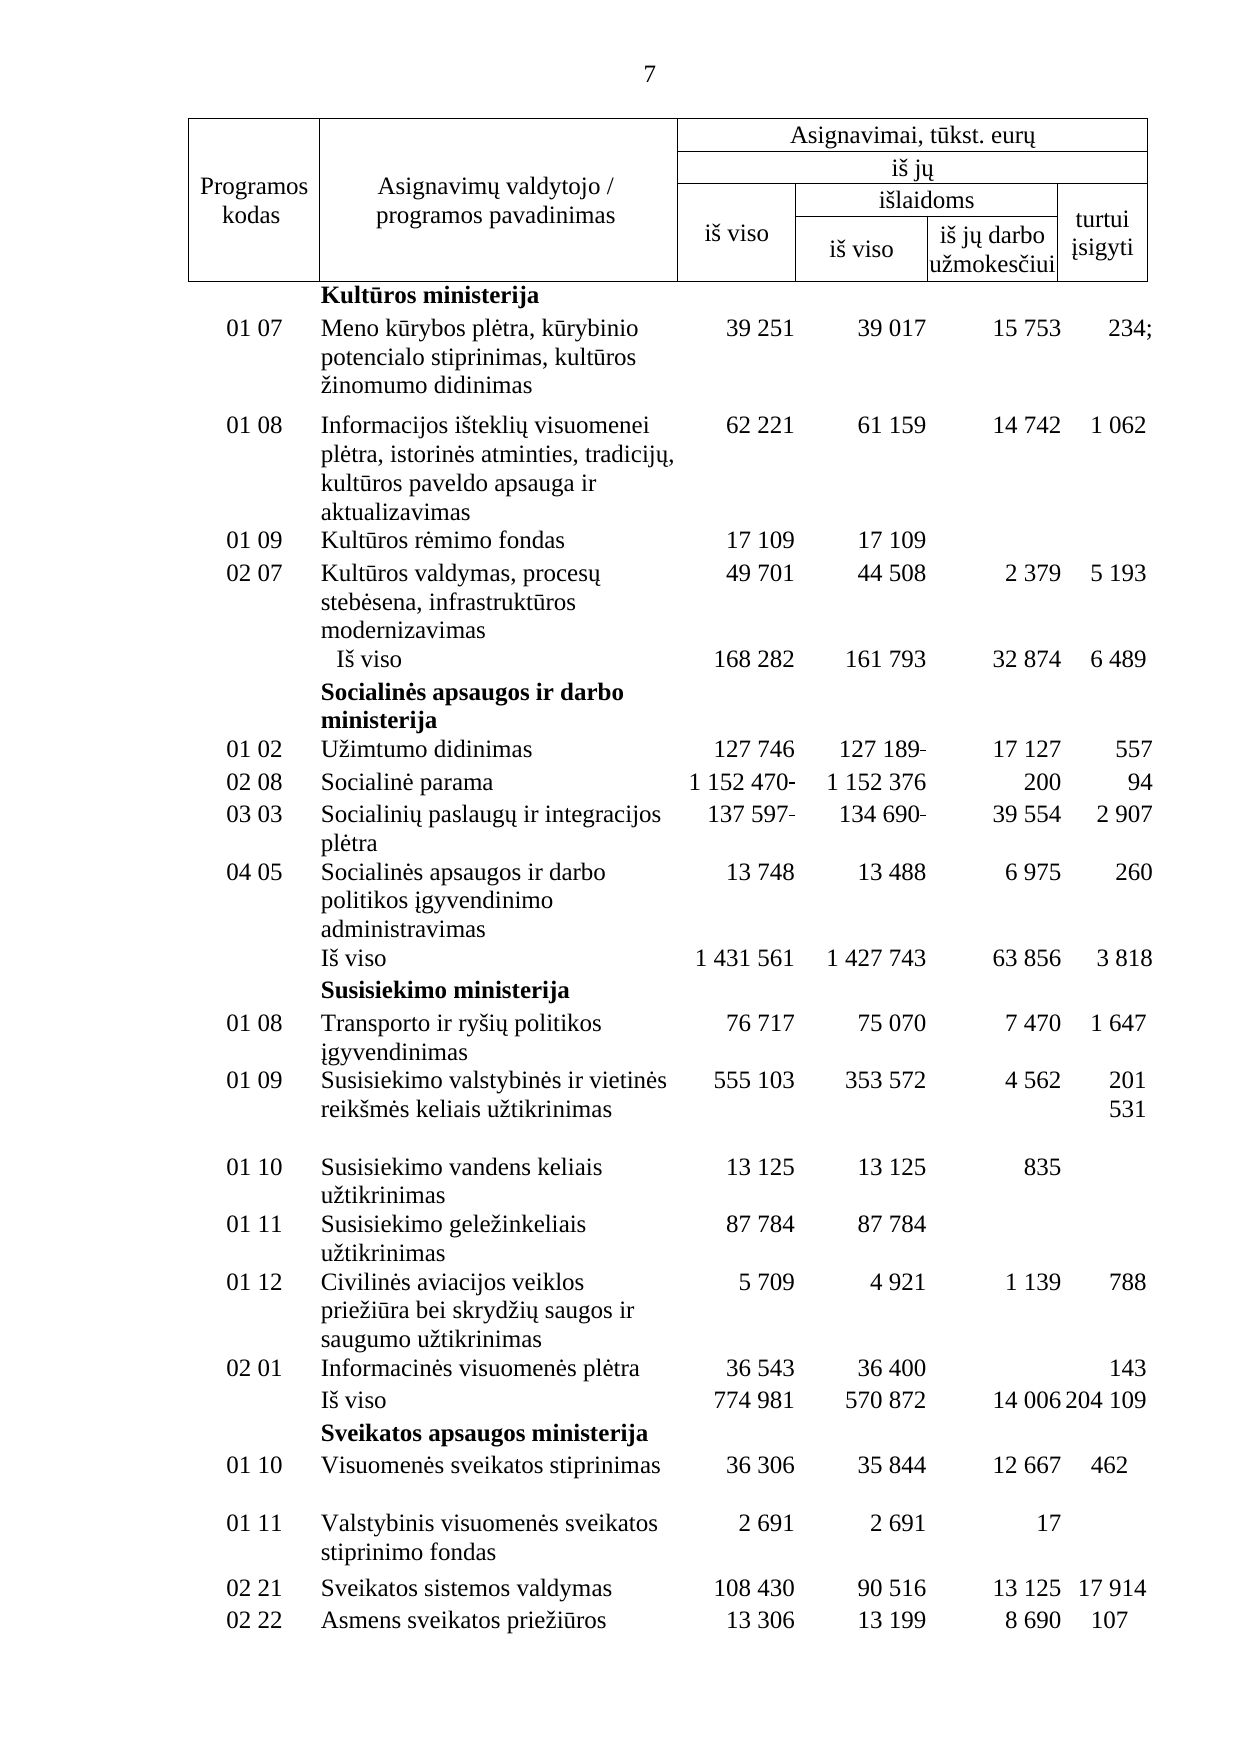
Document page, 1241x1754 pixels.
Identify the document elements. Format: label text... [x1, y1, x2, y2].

table_cell [1148, 151, 1153, 183]
table_cell Socialinės apsaugos ir darbo ministerija [319, 677, 678, 734]
table_cell [1148, 1152, 1153, 1209]
table_cell [1148, 411, 1153, 526]
table_cell 2 691 [796, 1508, 927, 1573]
table_cell [189, 677, 319, 734]
table_cell [177, 558, 189, 644]
table_cell [1148, 799, 1153, 857]
table_cell [1062, 282, 1147, 313]
table_cell [927, 976, 1062, 1008]
table_cell [1148, 1008, 1153, 1066]
table_cell [1148, 313, 1153, 411]
table_cell 570 872 [796, 1386, 927, 1418]
table_cell [927, 1209, 1062, 1267]
table_cell [1062, 976, 1147, 1008]
table_cell 7 470 [927, 1008, 1062, 1066]
table_cell 36 306 [678, 1451, 796, 1508]
table_cell Susisiekimo ministerija [319, 976, 678, 1008]
table_cell [1148, 1353, 1153, 1386]
table_cell [177, 1386, 189, 1418]
table_cell 01 10 [189, 1152, 319, 1209]
table_cell [1148, 558, 1153, 644]
table_cell [1148, 1066, 1153, 1152]
table_cell Socialinių paslaugų ir integracijos plėtra [319, 799, 678, 857]
table_cell 4 562 [927, 1066, 1062, 1152]
table_cell 4 921 [796, 1267, 927, 1353]
table_cell Kultūros ministerija [319, 282, 678, 313]
table_cell [1148, 1573, 1153, 1606]
table_cell [796, 677, 927, 734]
table_cell [1148, 281, 1153, 313]
table_cell 17 109 [678, 526, 796, 558]
table_cell [177, 1008, 189, 1066]
table_cell [1062, 1152, 1147, 1209]
table_cell 108 430 [678, 1573, 796, 1606]
table_cell 107 [1062, 1606, 1147, 1636]
table_cell 137 597 [678, 799, 796, 857]
table_cell [177, 976, 189, 1008]
table_cell 13 306 [678, 1606, 796, 1636]
table_cell iš viso [796, 217, 927, 281]
table_cell Transporto ir ryšių politikos įgyvendinimas [319, 1008, 678, 1066]
table_cell [1148, 1451, 1153, 1508]
table_cell [177, 216, 188, 281]
table_cell [177, 1267, 189, 1353]
table_cell 13 748 [678, 857, 796, 943]
table_header Programos kodas [189, 119, 319, 281]
table_cell Asmens sveikatos priežiūros [319, 1606, 678, 1636]
table_cell [927, 526, 1062, 558]
table_cell Susisiekimo valstybinės ir vietinės reikšmės keliais užtikrinimas [319, 1066, 678, 1152]
table_cell 36 400 [796, 1353, 927, 1386]
table_cell Iš viso [319, 1386, 678, 1418]
table_cell Informacinės visuomenės plėtra [319, 1353, 678, 1386]
table_cell 04 05 [189, 857, 319, 943]
table_cell 39 017 [796, 313, 927, 411]
table_cell [1148, 1209, 1153, 1267]
table_cell [177, 1152, 189, 1209]
table_cell 15 753 [927, 313, 1062, 411]
table_cell 161 793 [796, 644, 927, 677]
table_cell Socialinės apsaugos ir darbo politikos įgyvendinimo administravimas [319, 857, 678, 943]
table_cell 1 139 [927, 1267, 1062, 1353]
table_cell Sveikatos apsaugos ministerija [319, 1418, 678, 1451]
table_cell 1 431 561 [678, 943, 796, 976]
table_cell [177, 1606, 189, 1636]
table_cell 01 10 [189, 1451, 319, 1508]
table_cell [177, 1353, 189, 1386]
table_cell 168 282 [678, 644, 796, 677]
table_cell [177, 526, 189, 558]
table_cell [189, 1386, 319, 1418]
table_cell turtui įsigyti [1058, 184, 1147, 281]
table_cell [796, 282, 927, 313]
table_cell Civilinės aviacijos veiklos priežiūra bei skrydžių saugos ir saugumo užtikrinimas [319, 1267, 678, 1353]
table_cell 557 [1062, 734, 1147, 767]
table_cell 2 379 [927, 558, 1062, 644]
table_cell Iš viso [319, 943, 678, 976]
table_cell iš jų [678, 152, 1147, 183]
table_cell 134 690 [796, 799, 927, 857]
table_cell 14 006 [927, 1386, 1062, 1418]
table_cell 01 09 [189, 1066, 319, 1152]
table_cell [796, 976, 927, 1008]
table_cell 13 125 [927, 1573, 1062, 1606]
table_cell Užimtumo didinimas [319, 734, 678, 767]
table_cell [177, 734, 189, 767]
table_cell 835 [927, 1152, 1062, 1209]
table_cell 127 746 [678, 734, 796, 767]
table_cell [177, 943, 189, 976]
table_cell 3 818 [1062, 943, 1147, 976]
table_cell 02 01 [189, 1353, 319, 1386]
table_cell 01 08 [189, 411, 319, 526]
table_cell Visuomenės sveikatos stiprinimas [319, 1451, 678, 1508]
table_cell 61 159 [796, 411, 927, 526]
table_cell [177, 313, 189, 411]
table_cell 03 03 [189, 799, 319, 857]
table_cell [1148, 526, 1153, 558]
table_header Asignavimai, tūkst. eurų [678, 119, 1147, 151]
table_cell Susisiekimo vandens keliais užtikrinimas [319, 1152, 678, 1209]
table_cell Kultūros valdymas, procesų stebėsena, infrastruktūros modernizavimas [319, 558, 678, 644]
table_cell iš jų darbo užmokesčiui [928, 217, 1057, 281]
table_cell 6 489 [1062, 644, 1147, 677]
table_cell [1148, 1267, 1153, 1353]
table_cell [678, 677, 796, 734]
table_cell [796, 1418, 927, 1451]
table_cell [177, 151, 188, 183]
table_cell [1148, 644, 1153, 677]
table_cell [1148, 1606, 1153, 1636]
table_cell [189, 976, 319, 1008]
table_cell [927, 1418, 1062, 1451]
table_cell [678, 1418, 796, 1451]
table_cell [1148, 734, 1153, 767]
table_cell [189, 1418, 319, 1451]
table_cell 01 07 [189, 313, 319, 411]
table_cell 204 109 [1062, 1386, 1147, 1418]
table_cell [1148, 857, 1153, 943]
table_cell [177, 1508, 189, 1573]
table_cell 49 701 [678, 558, 796, 644]
table_cell 44 508 [796, 558, 927, 644]
table_cell [1148, 183, 1153, 216]
table_cell [189, 282, 319, 313]
table_cell 1 062 [1062, 411, 1147, 526]
table_cell 13 488 [796, 857, 927, 943]
table_cell [177, 1418, 189, 1451]
table_cell [1062, 1418, 1147, 1451]
table_cell 17 [927, 1508, 1062, 1573]
table_cell 01 11 [189, 1508, 319, 1573]
table_cell 2 907 [1062, 799, 1147, 857]
table_cell [1062, 526, 1147, 558]
table_cell [1062, 1508, 1147, 1573]
table_cell [177, 677, 189, 734]
table_header [177, 118, 188, 151]
table_cell Informacijos išteklių visuomenei plėtra, istorinės atminties, tradicijų, kultūros paveldo apsauga ir aktualizavimas [319, 411, 678, 526]
table_cell 87 784 [796, 1209, 927, 1267]
table_cell 02 21 [189, 1573, 319, 1606]
table_cell [1148, 767, 1153, 799]
table_cell 17 127 [927, 734, 1062, 767]
table_cell [1062, 1209, 1147, 1267]
table_cell 36 543 [678, 1353, 796, 1386]
table_cell 1 427 743 [796, 943, 927, 976]
table_cell 39 554 [927, 799, 1062, 857]
table_cell 200 [927, 767, 1062, 799]
table_cell iš viso [678, 184, 795, 281]
table_cell [678, 976, 796, 1008]
table_cell 76 717 [678, 1008, 796, 1066]
table_cell [1062, 677, 1147, 734]
table_cell [1148, 1508, 1153, 1573]
table_cell [177, 767, 189, 799]
table_cell 13 125 [678, 1152, 796, 1209]
table_cell 39 251 [678, 313, 796, 411]
table_cell 127 189 [796, 734, 927, 767]
table_cell 462 [1062, 1451, 1147, 1508]
table_cell 02 22 [189, 1606, 319, 1636]
table_cell 14 742 [927, 411, 1062, 526]
table_header Asignavimų valdytojo / programos pavadinimas [320, 119, 677, 281]
table_cell 01 08 [189, 1008, 319, 1066]
table_cell 90 516 [796, 1573, 927, 1606]
table_cell 774 981 [678, 1386, 796, 1418]
table_cell [1148, 976, 1153, 1008]
table_cell 201 531 [1062, 1066, 1147, 1152]
table_cell [1148, 677, 1153, 734]
table_cell [177, 644, 189, 677]
table_cell Susisiekimo geležinkeliais užtikrinimas [319, 1209, 678, 1267]
table_cell [189, 644, 319, 677]
table_cell 8 690 [927, 1606, 1062, 1636]
table_cell 353 572 [796, 1066, 927, 1152]
table_cell [177, 799, 189, 857]
table_cell Iš viso [319, 644, 678, 677]
table_cell 63 856 [927, 943, 1062, 976]
table_cell 5 709 [678, 1267, 796, 1353]
table_cell [927, 677, 1062, 734]
table_cell [1148, 943, 1153, 976]
table_cell [177, 1451, 189, 1508]
table_cell 01 12 [189, 1267, 319, 1353]
table_cell 01 09 [189, 526, 319, 558]
table_cell 1 152 376 [796, 767, 927, 799]
table_cell 01 11 [189, 1209, 319, 1267]
table_cell 01 02 [189, 734, 319, 767]
table_cell [678, 282, 796, 313]
table_cell 13 125 [796, 1152, 927, 1209]
table_cell [1148, 1418, 1153, 1451]
table_cell 94 [1062, 767, 1147, 799]
table_cell [1148, 1386, 1153, 1418]
table_cell 5 193 [1062, 558, 1147, 644]
table_cell 143 [1062, 1353, 1147, 1386]
table_cell Socialinė parama [319, 767, 678, 799]
table_cell 1 647 [1062, 1008, 1147, 1066]
table_cell 13 199 [796, 1606, 927, 1636]
table_cell išlaidoms [796, 184, 1057, 216]
table_cell 260 [1062, 857, 1147, 943]
table_cell 75 070 [796, 1008, 927, 1066]
table_cell 02 07 [189, 558, 319, 644]
table_cell [927, 1353, 1062, 1386]
table_cell 555 103 [678, 1066, 796, 1152]
table_header [1148, 118, 1153, 151]
table_cell 1 152 470 [678, 767, 796, 799]
table_cell Kultūros rėmimo fondas [319, 526, 678, 558]
table_cell 12 667 [927, 1451, 1062, 1508]
table_cell 62 221 [678, 411, 796, 526]
table_cell [177, 1209, 189, 1267]
table_cell 02 08 [189, 767, 319, 799]
table_cell 234; [1062, 313, 1147, 411]
table_cell [177, 411, 189, 526]
table_cell 35 844 [796, 1451, 927, 1508]
table_cell [177, 1573, 189, 1606]
table_cell 87 784 [678, 1209, 796, 1267]
table_cell [927, 282, 1062, 313]
table_cell Valstybinis visuomenės sveikatos stiprinimo fondas [319, 1508, 678, 1573]
table_cell [177, 1066, 189, 1152]
table_cell [177, 281, 189, 313]
table_cell [189, 943, 319, 976]
table_cell 17 914 [1062, 1573, 1147, 1606]
table_cell 2 691 [678, 1508, 796, 1573]
table_cell [177, 183, 188, 216]
table_cell Meno kūrybos plėtra, kūrybinio potencialo stiprinimas, kultūros žinomumo didinimas [319, 313, 678, 411]
table_cell [177, 857, 189, 943]
table_cell 17 109 [796, 526, 927, 558]
table_cell [1148, 216, 1153, 281]
table_cell 32 874 [927, 644, 1062, 677]
table_cell 788 [1062, 1267, 1147, 1353]
table_cell Sveikatos sistemos valdymas [319, 1573, 678, 1606]
table_cell 6 975 [927, 857, 1062, 943]
